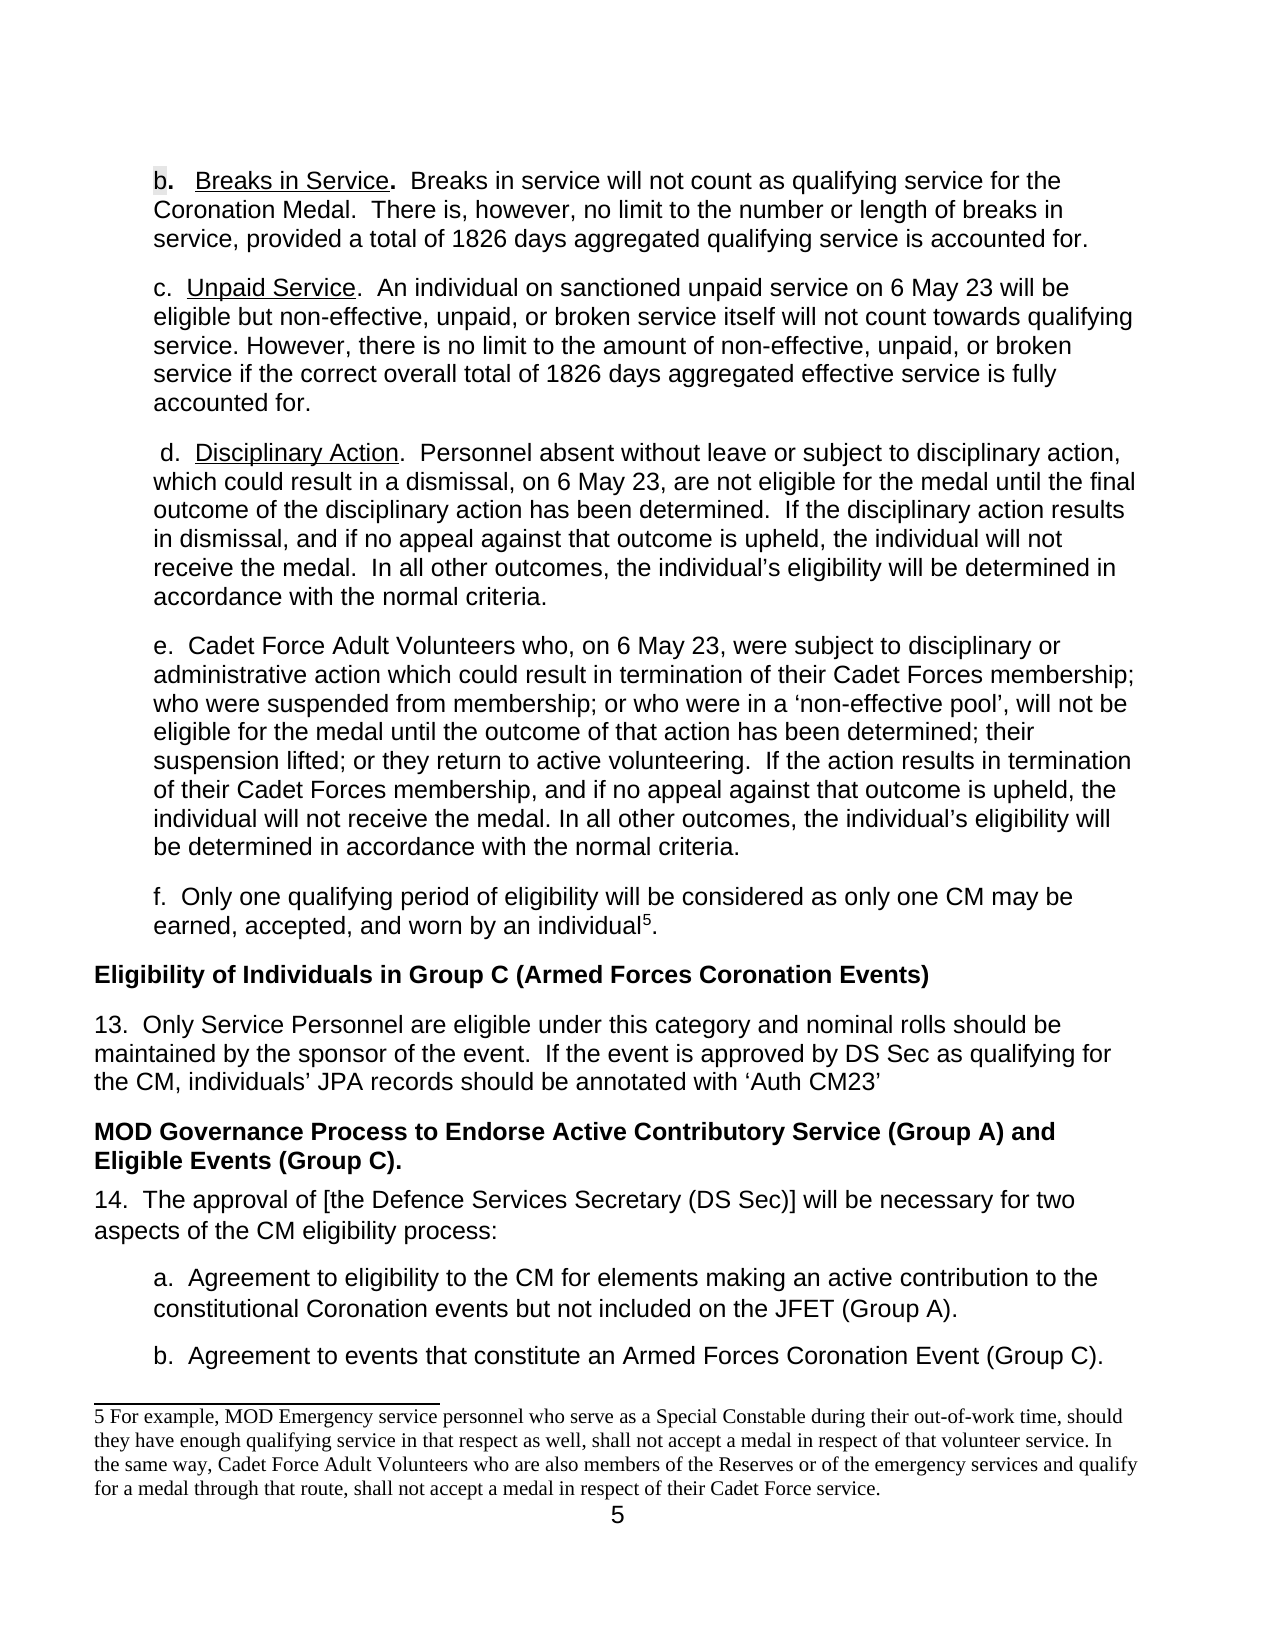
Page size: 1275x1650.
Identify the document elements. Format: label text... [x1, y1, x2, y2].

text d. Disciplinary Action. Personnel absent without leave or subject to disciplinary action, which could result in a dismissal, on 6 May 23, are not eligible for the medal until the final outcome of the disciplinary action has been determined. If the disciplinary action results in dismissal, and if no appeal against that outcome is upheld, the individual will not receive the medal. In all other outcomes, the individual’s eligibility will be determined in accordance with the normal criteria. [153, 438, 1141, 610]
text Eligibility of Individuals in Group C (Armed Forces Coronation Events) [94, 960, 1141, 989]
text 13. Only Service Personnel are eligible under this category and nominal rolls should be maintained by the sponsor of the event. If the event is approved by DS Sec as qualifying for the CM, individuals’ JPA records should be annotated with ‘Auth CM23’ [94, 1010, 1141, 1096]
text f. Only one qualifying period of eligibility will be considered as only one CM may be earned, accepted, and worn by an individual. [153, 882, 1141, 939]
text For example, MOD Emergency service personnel who serve as a Special Constable during their out-of-work time, should they have enough qualifying service in that respect as well, shall not accept a medal in respect of that volunteer service. In the same way, Cadet Force Adult Volunteers who are also members of the Reserves or of the emergency services and qualify for a medal through that route, shall not accept a medal in respect of their Cadet Force service. [94, 1404, 1141, 1500]
text c. Unpaid Service. An individual on sanctioned unpaid service on 6 May 23 will be eligible but non-effective, unpaid, or broken service itself will not count towards qualifying service. However, there is no limit to the amount of non-effective, unpaid, or broken service if the correct overall total of 1826 days aggregated effective service is fully accounted for. [153, 273, 1141, 417]
text e. Cadet Force Adult Volunteers who, on 6 May 23, were subject to disciplinary or administrative action which could result in termination of their Cadet Forces membership; who were suspended from membership; or who were in a ‘non-effective pool’, will not be eligible for the medal until the outcome of that action has been determined; their suspension lifted; or they return to active volunteering. If the action results in termination of their Cadet Forces membership, and if no appeal against that outcome is upheld, the individual will not receive the medal. In all other outcomes, the individual’s eligibility will be determined in accordance with the normal criteria. [153, 631, 1141, 861]
text b. Breaks in Service. Breaks in service will not count as qualifying service for the Coronation Medal. There is, however, no limit to the number or length of breaks in service, provided a total of 1826 days aggregated qualifying service is accounted for. [153, 166, 1141, 252]
text a. Agreement to eligibility to the CM for elements making an active contribution to the constitutional Coronation events but not included on the JFET (Group A). [153, 1263, 1141, 1322]
text b. Agreement to events that constitute an Armed Forces Coronation Event (Group C). [153, 1341, 1141, 1370]
text MOD Governance Process to Endorse Active Contributory Service (Group A) and Eligible Events (Group C). [94, 1117, 1141, 1174]
text 14. The approval of [the Defence Services Secretary (DS Sec)] will be necessary for two aspects of the CM eligibility process: [94, 1185, 1141, 1244]
